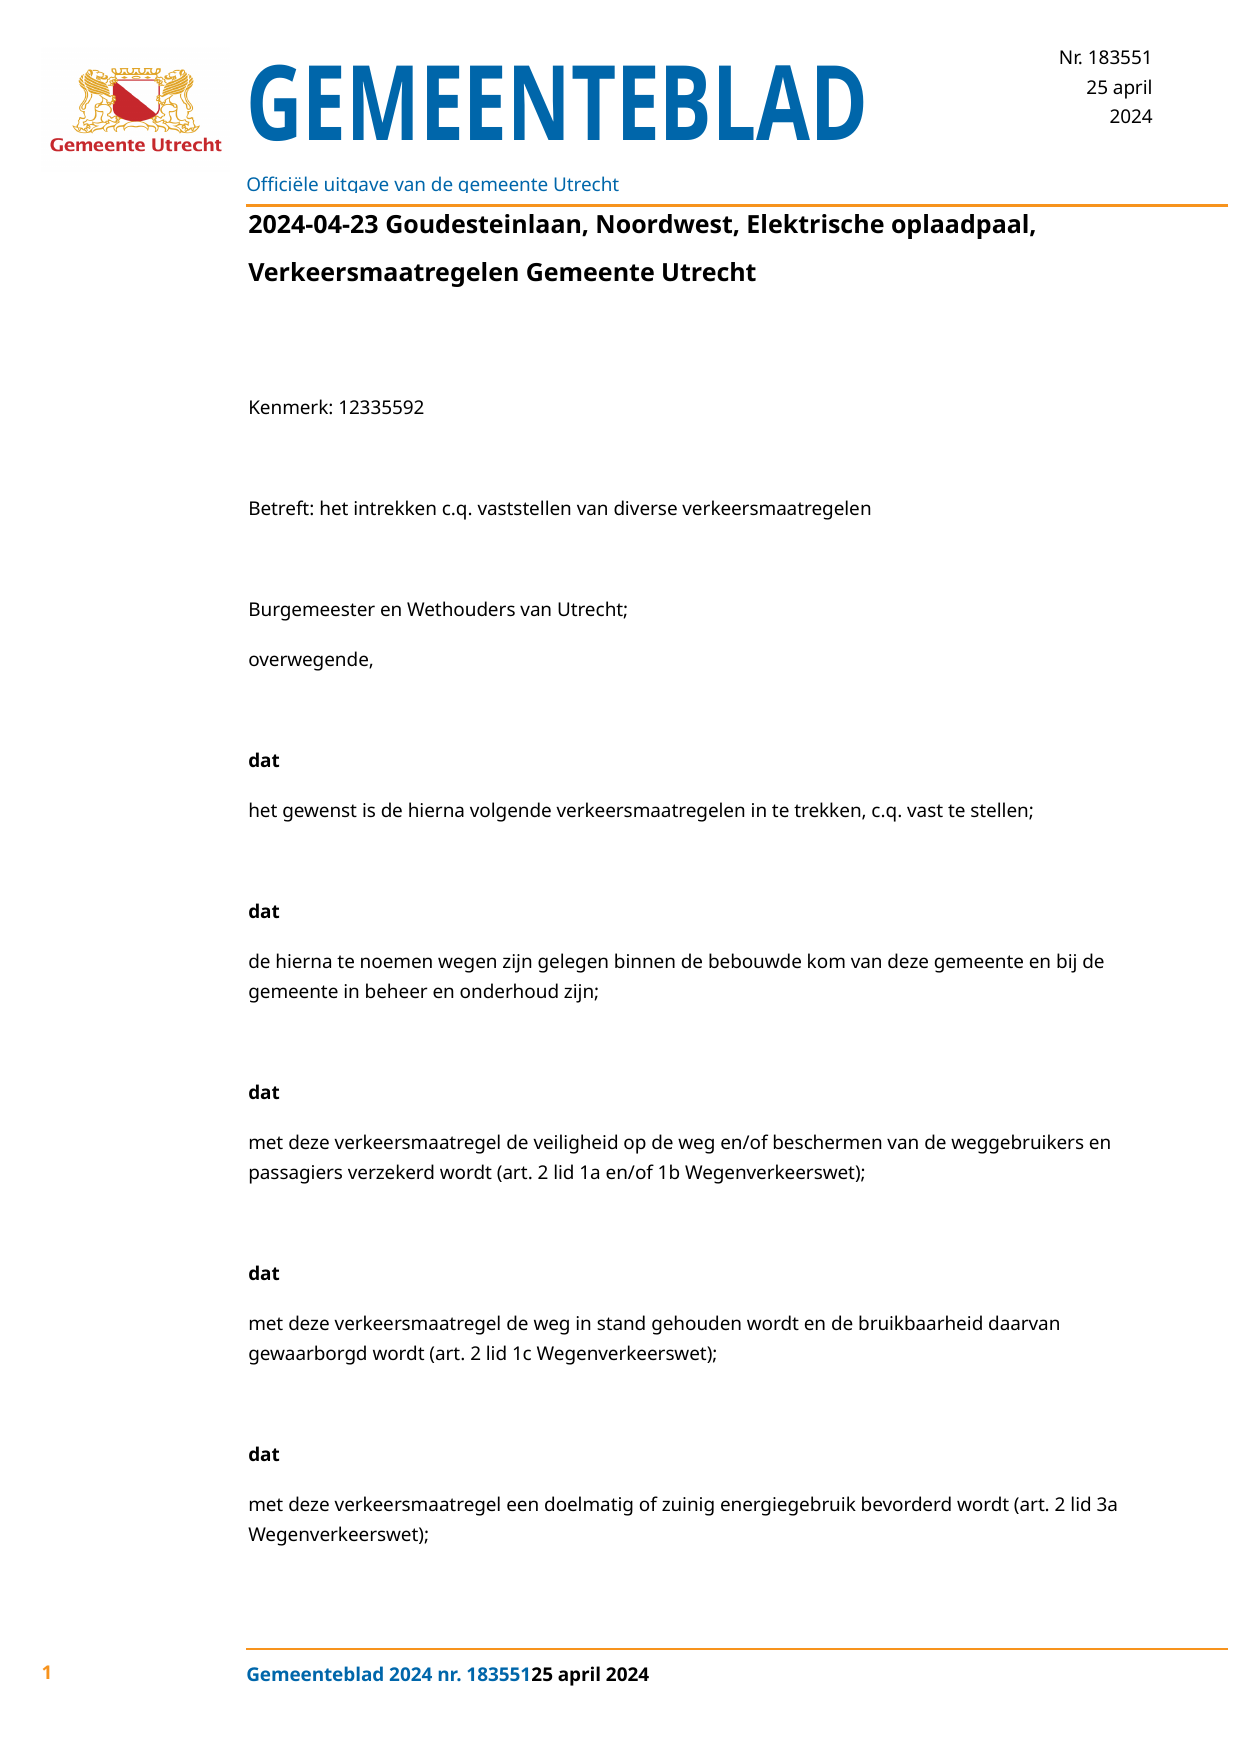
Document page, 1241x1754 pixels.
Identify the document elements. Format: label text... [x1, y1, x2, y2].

text dat [248, 1079, 1152, 1105]
text overwegende, [248, 646, 1152, 672]
text het gewenst is de hierna volgende verkeersmaatregelen in te trekken, c.q. vast te stellen; [248, 797, 1152, 823]
text met deze verkeersmaatregel een doelmatig of zuinig energiegebruik bevorderd wordt (art. 2 lid 3a Wegenverkeerswet); [248, 1491, 1152, 1546]
text dat [248, 1260, 1152, 1286]
text Kenmerk: 12335592 [248, 394, 1152, 420]
text de hierna te noemen wegen zijn gelegen binnen de bebouwde kom van deze gemeente en bij de gemeente in beheer en onderhoud zijn; [248, 949, 1152, 1004]
text met deze verkeersmaatregel de weg in stand gehouden wordt en de bruikbaarheid daarvan gewaarborgd wordt (art. 2 lid 1c Wegenverkeerswet); [248, 1310, 1152, 1366]
text met deze verkeersmaatregel de veiligheid op de weg en/of beschermen van de weggebruikers en passagiers verzekerd wordt (art. 2 lid 1a en/of 1b Wegenverkeerswet); [248, 1129, 1152, 1185]
text dat [248, 1441, 1152, 1466]
text dat [248, 747, 1152, 773]
text 2024-04-23 Goudesteinlaan, Noordwest, Elektrische oplaadpaal, Verkeersmaatregelen Gemeente Utrecht [248, 207, 1152, 288]
text dat [248, 898, 1152, 924]
picture [41, 47, 231, 172]
text Betreft: het intrekken c.q. vaststellen van diverse verkeersmaatregelen [248, 495, 1152, 521]
text Burgemeester en Wethouders van Utrecht; [248, 596, 1152, 621]
